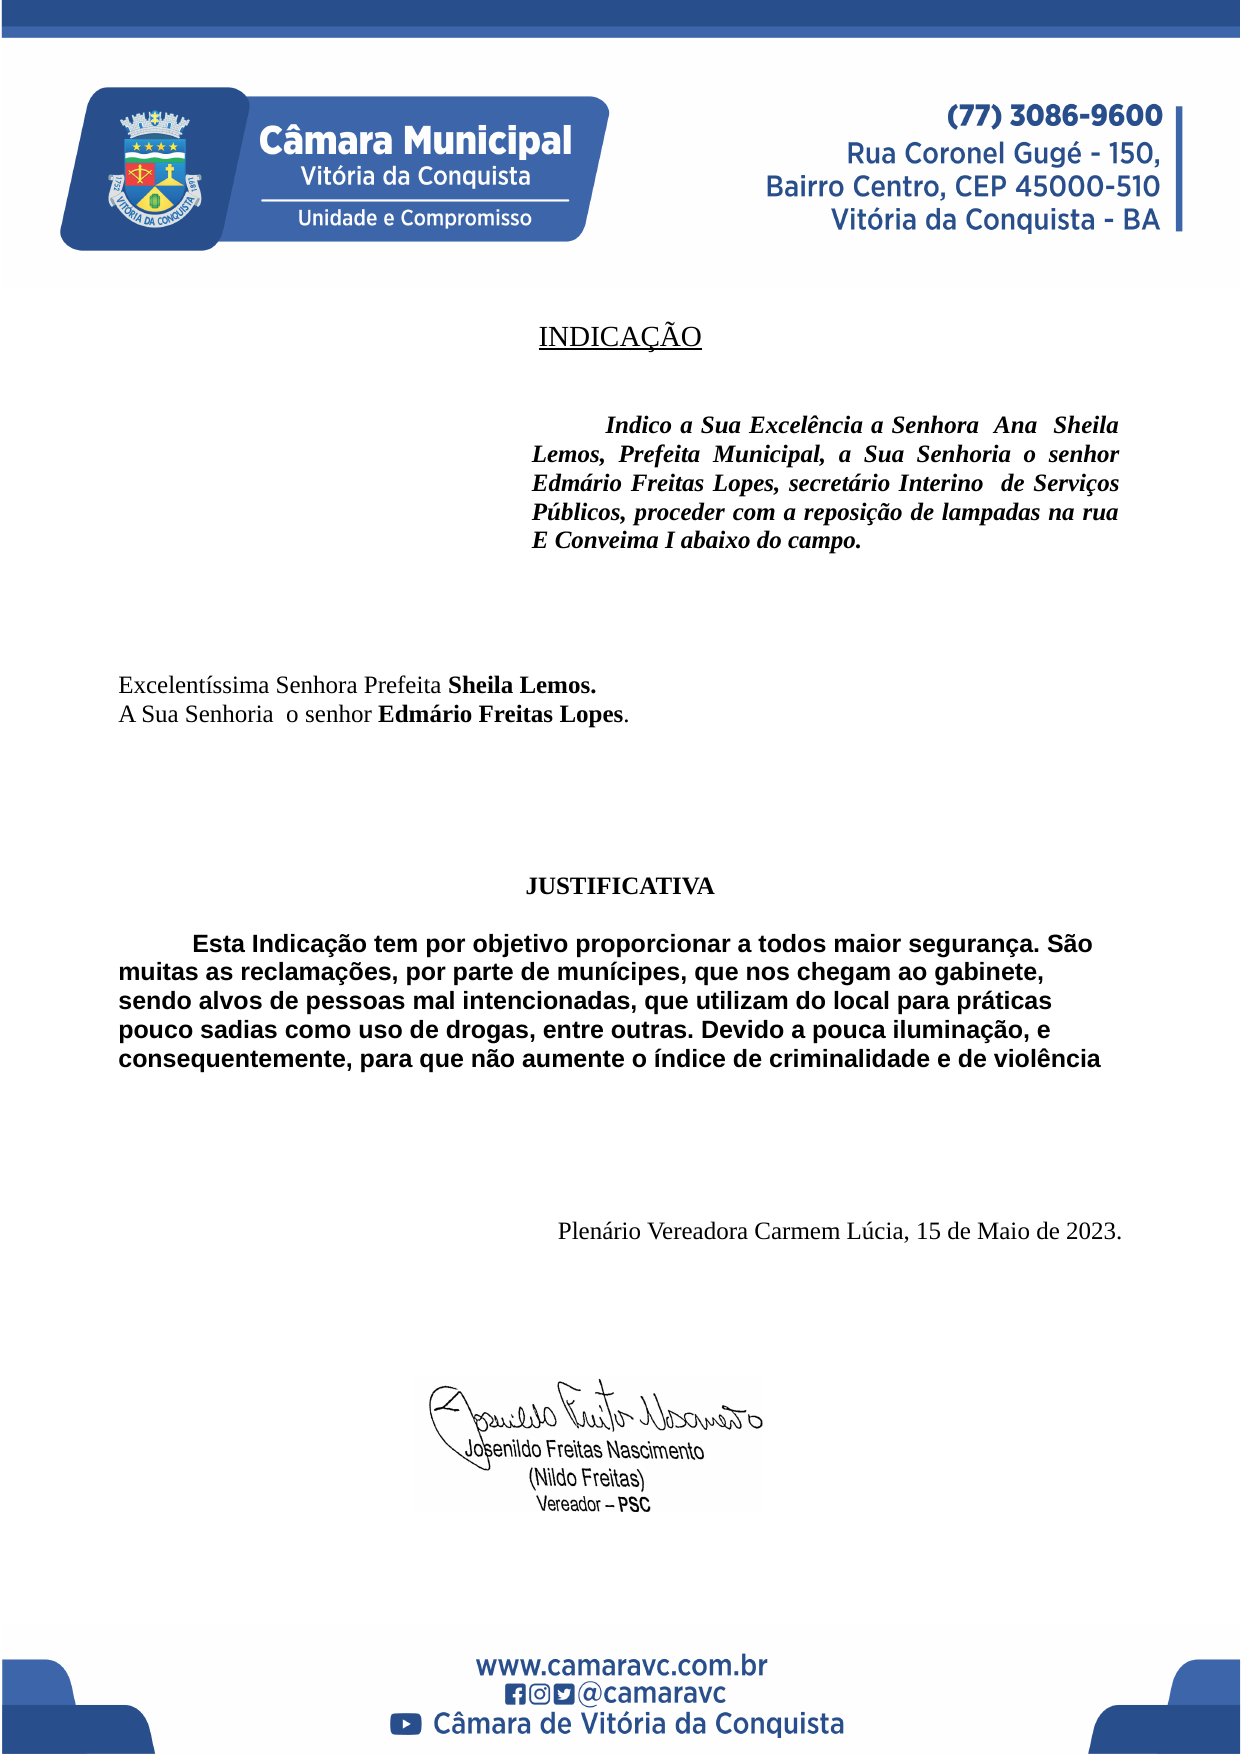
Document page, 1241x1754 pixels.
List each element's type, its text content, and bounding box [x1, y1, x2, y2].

picture [1, 0, 1240, 288]
text JUSTIFICATIVA [118, 871, 1122, 900]
text A Sua Senhoria o senhor Edmário Freitas Lopes. [118, 699, 1122, 727]
text Excelentíssima Senhora Prefeita Sheila Lemos. [118, 670, 1122, 699]
text INDICAÇÃO [118, 319, 1122, 353]
text Esta Indicação tem por objetivo proporcionar a todos maior segurança. São muitas as reclamações, por parte de munícipes, que nos chegam ao gabinete, sendo alvos de pessoas mal intencionadas, que utilizam do local para práticas pouco sadias como uso de drogas, entre outras. Devido a pouca iluminação, e consequentemente, para que não aumente o índice de criminalidade e de violência [118, 929, 1122, 1072]
text Plenário Vereadora Carmem Lúcia, 15 de Maio de 2023. [118, 1216, 1122, 1245]
text Indico a Sua Excelência a Senhora Ana Sheila Lemos, Prefeita Municipal, a Sua Senhoria o senhor Edmário Freitas Lopes, secretário Interino de Serviços Públicos, proceder com a reposição de lampadas na rua E Conveima I abaixo do campo. [532, 410, 1122, 554]
picture [2, 1624, 1241, 1754]
picture [414, 1374, 764, 1512]
